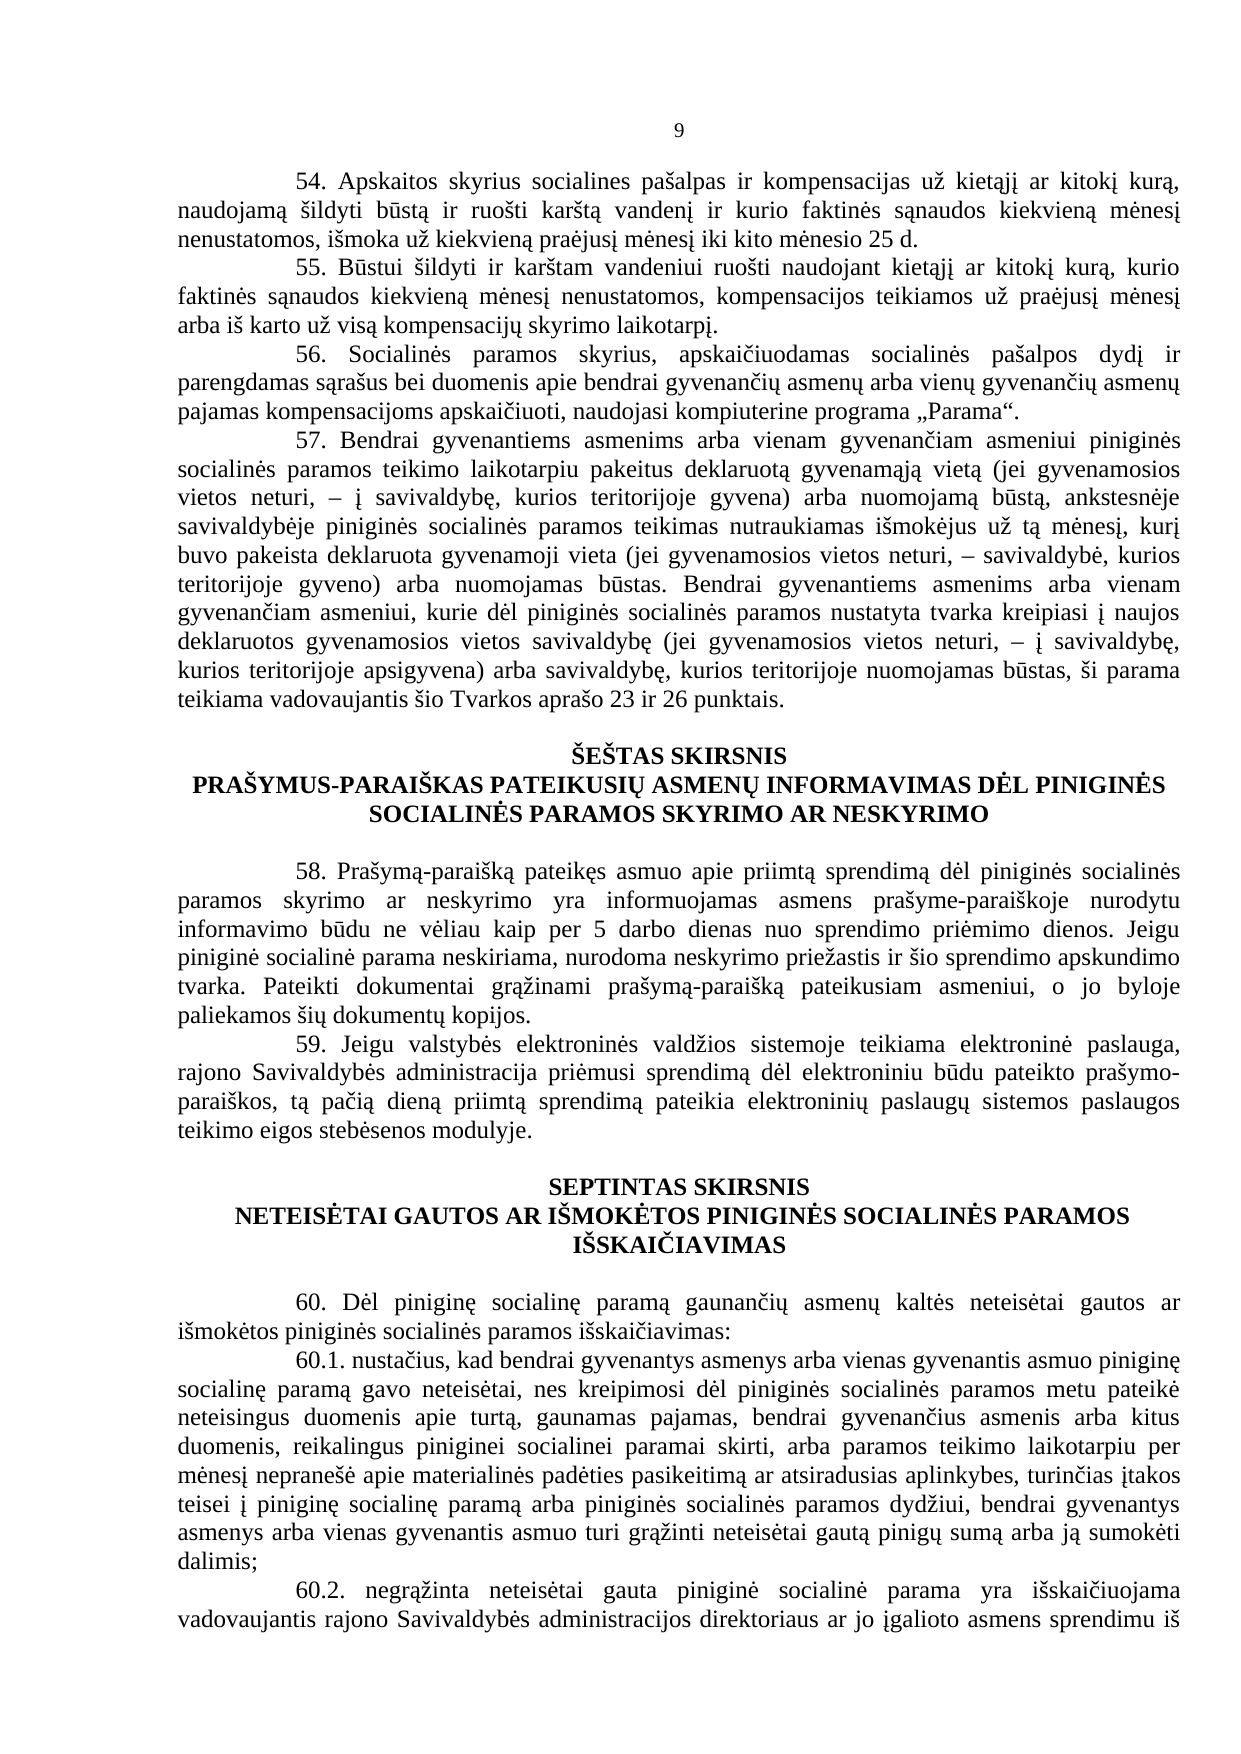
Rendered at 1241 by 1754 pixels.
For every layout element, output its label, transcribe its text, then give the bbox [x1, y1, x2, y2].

text PRAŠYMUS-PARAIŠKAS PATEIKUSIŲ ASMENŲ INFORMAVIMAS DĖL PINIGINĖS SOCIALINĖS PARAMOS SKYRIMO AR NESKYRIMO [177, 770, 1181, 827]
text 60.2. negrąžinta neteisėtai gauta piniginė socialinė parama yra išskaičiuojama vadovaujantis rajono Savivaldybės administracijos direktoriaus ar jo įgalioto asmens sprendimu iš [177, 1575, 1181, 1632]
text ŠEŠTAS SKIRSNIS [177, 741, 1181, 770]
text 56. Socialinės paramos skyrius, apskaičiuodamas socialinės pašalpos dydį ir parengdamas sąrašus bei duomenis apie bendrai gyvenančių asmenų arba vienų gyvenančių asmenų pajamas kompensacijoms apskaičiuoti, naudojasi kompiuterine programa „Parama“. [177, 339, 1181, 425]
text SEPTINTAS SKIRSNIS [177, 1172, 1181, 1201]
text 58. Prašymą-paraišką pateikęs asmuo apie priimtą sprendimą dėl piniginės socialinės paramos skyrimo ar neskyrimo yra informuojamas asmens prašyme-paraiškoje nurodytu informavimo būdu ne vėliau kaip per 5 darbo dienas nuo sprendimo priėmimo dienos. Jeigu piniginė socialinė parama neskiriama, nurodoma neskyrimo priežastis ir šio sprendimo apskundimo tvarka. Pateikti dokumentai grąžinami prašymą-paraišką pateikusiam asmeniui, o jo byloje paliekamos šių dokumentų kopijos. [177, 856, 1181, 1029]
text 57. Bendrai gyvenantiems asmenims arba vienam gyvenančiam asmeniui piniginės socialinės paramos teikimo laikotarpiu pakeitus deklaruotą gyvenamąją vietą (jei gyvenamosios vietos neturi, – į savivaldybę, kurios teritorijoje gyvena) arba nuomojamą būstą, ankstesnėje savivaldybėje piniginės socialinės paramos teikimas nutraukiamas išmokėjus už tą mėnesį, kurį buvo pakeista deklaruota gyvenamoji vieta (jei gyvenamosios vietos neturi, – savivaldybė, kurios teritorijoje gyveno) arba nuomojamas būstas. Bendrai gyvenantiems asmenims arba vienam gyvenančiam asmeniui, kurie dėl piniginės socialinės paramos nustatyta tvarka kreipiasi į naujos deklaruotos gyvenamosios vietos savivaldybę (jei gyvenamosios vietos neturi, – į savivaldybę, kurios teritorijoje apsigyvena) arba savivaldybę, kurios teritorijoje nuomojamas būstas, ši parama teikiama vadovaujantis šio Tvarkos aprašo 23 ir 26 punktais. [177, 425, 1181, 712]
text NETEISĖTAI GAUTOS AR IŠMOKĖTOS PINIGINĖS SOCIALINĖS PARAMOS IŠSKAIČIAVIMAS [177, 1201, 1181, 1259]
text 54. Apskaitos skyrius socialines pašalpas ir kompensacijas už kietąjį ar kitokį kurą, naudojamą šildyti būstą ir ruošti karštą vandenį ir kurio faktinės sąnaudos kiekvieną mėnesį nenustatomos, išmoka už kiekvieną praėjusį mėnesį iki kito mėnesio 25 d. [177, 166, 1181, 252]
text 55. Būstui šildyti ir karštam vandeniui ruošti naudojant kietąjį ar kitokį kurą, kurio faktinės sąnaudos kiekvieną mėnesį nenustatomos, kompensacijos teikiamos už praėjusį mėnesį arba iš karto už visą kompensacijų skyrimo laikotarpį. [177, 252, 1181, 339]
text 60.1. nustačius, kad bendrai gyvenantys asmenys arba vienas gyvenantis asmuo piniginę socialinę paramą gavo neteisėtai, nes kreipimosi dėl piniginės socialinės paramos metu pateikė neteisingus duomenis apie turtą, gaunamas pajamas, bendrai gyvenančius asmenis arba kitus duomenis, reikalingus piniginei socialinei paramai skirti, arba paramos teikimo laikotarpiu per mėnesį nepranešė apie materialinės padėties pasikeitimą ar atsiradusias aplinkybes, turinčias įtakos teisei į piniginę socialinę paramą arba piniginės socialinės paramos dydžiui, bendrai gyvenantys asmenys arba vienas gyvenantis asmuo turi grąžinti neteisėtai gautą pinigų sumą arba ją sumokėti dalimis; [177, 1345, 1181, 1575]
text 59. Jeigu valstybės elektroninės valdžios sistemoje teikiama elektroninė paslauga, rajono Savivaldybės administracija priėmusi sprendimą dėl elektroniniu būdu pateikto prašymo-paraiškos, tą pačią dieną priimtą sprendimą pateikia elektroninių paslaugų sistemos paslaugos teikimo eigos stebėsenos modulyje. [177, 1029, 1181, 1144]
text 60. Dėl piniginę socialinę paramą gaunančių asmenų kaltės neteisėtai gautos ar išmokėtos piniginės socialinės paramos išskaičiavimas: [177, 1287, 1181, 1345]
